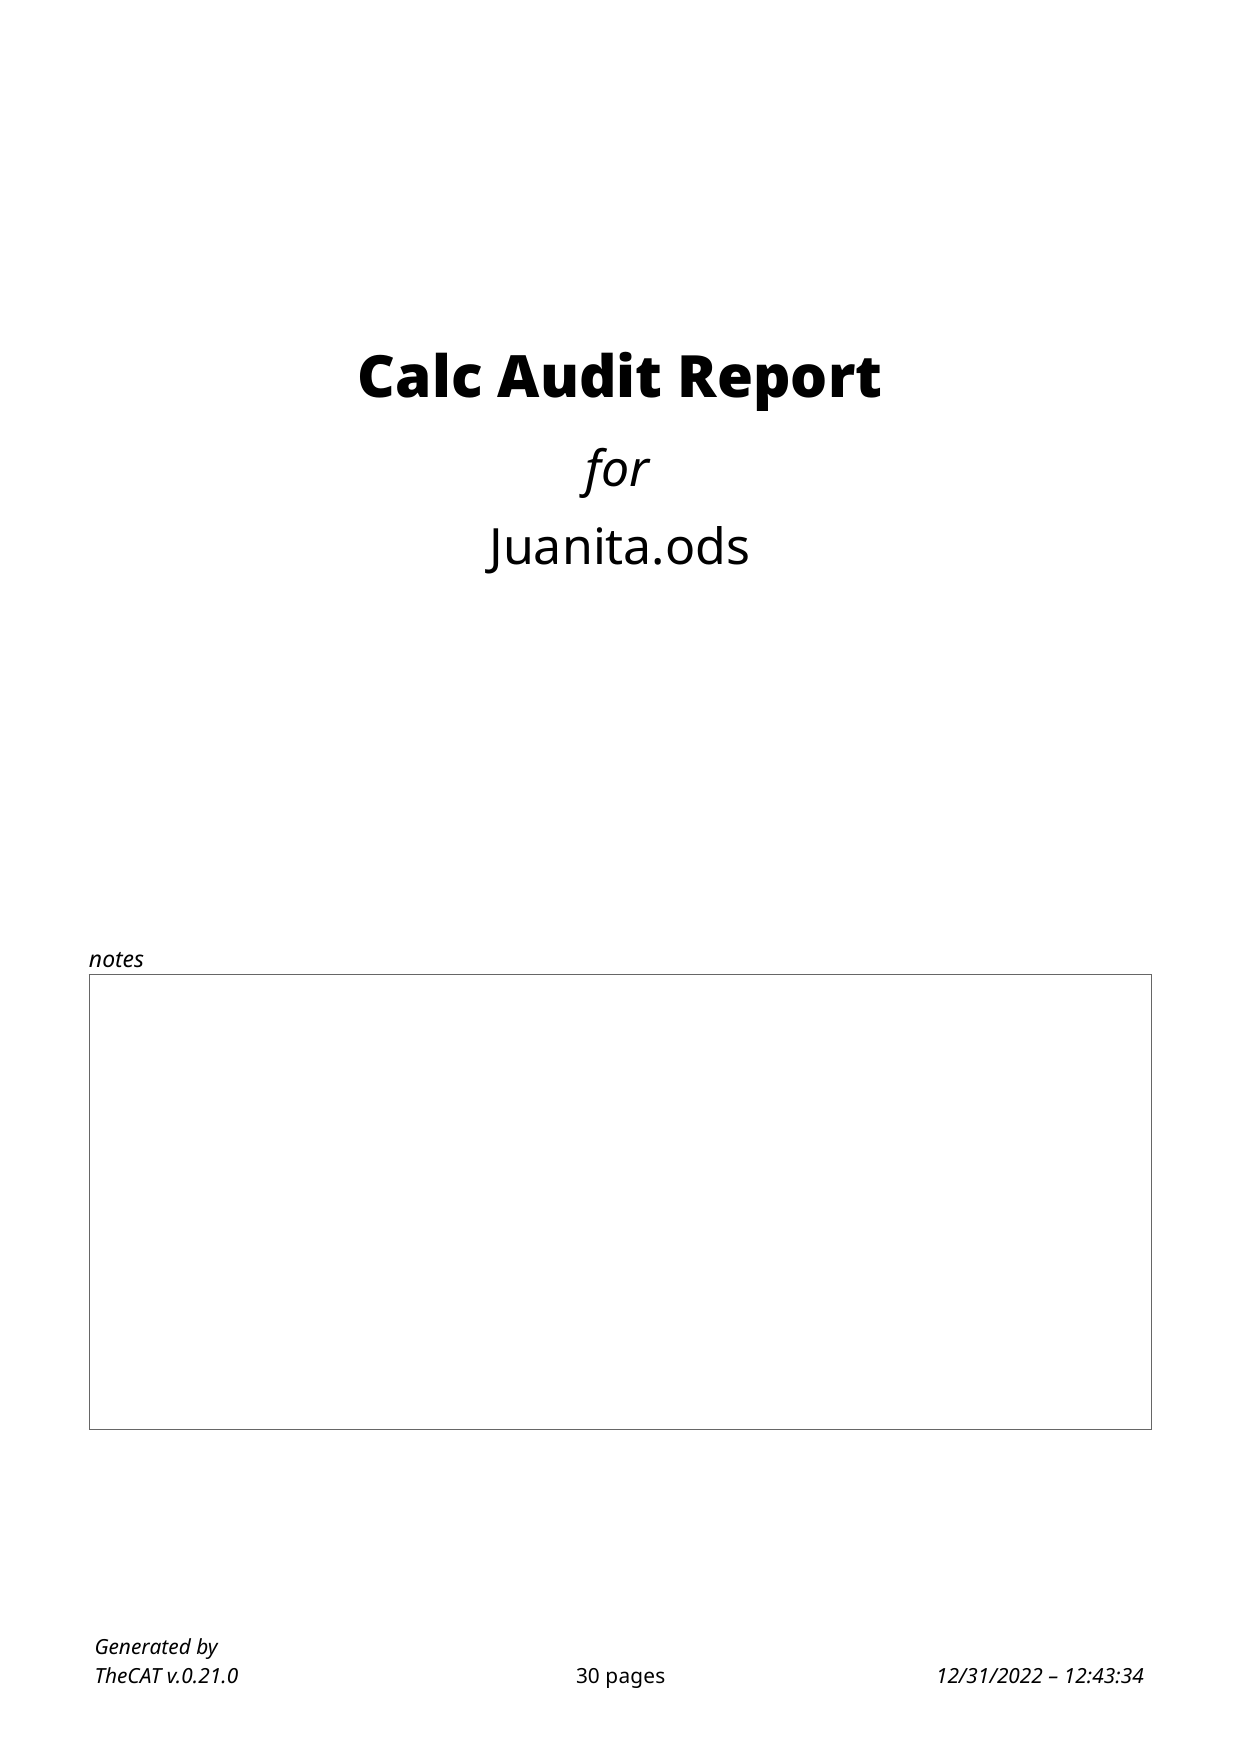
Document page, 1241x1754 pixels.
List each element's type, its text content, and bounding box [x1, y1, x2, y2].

subtitle for Juanita.ods [88, 432, 1152, 578]
title Calc Audit Report [88, 335, 1152, 415]
text notes [88, 943, 1152, 974]
